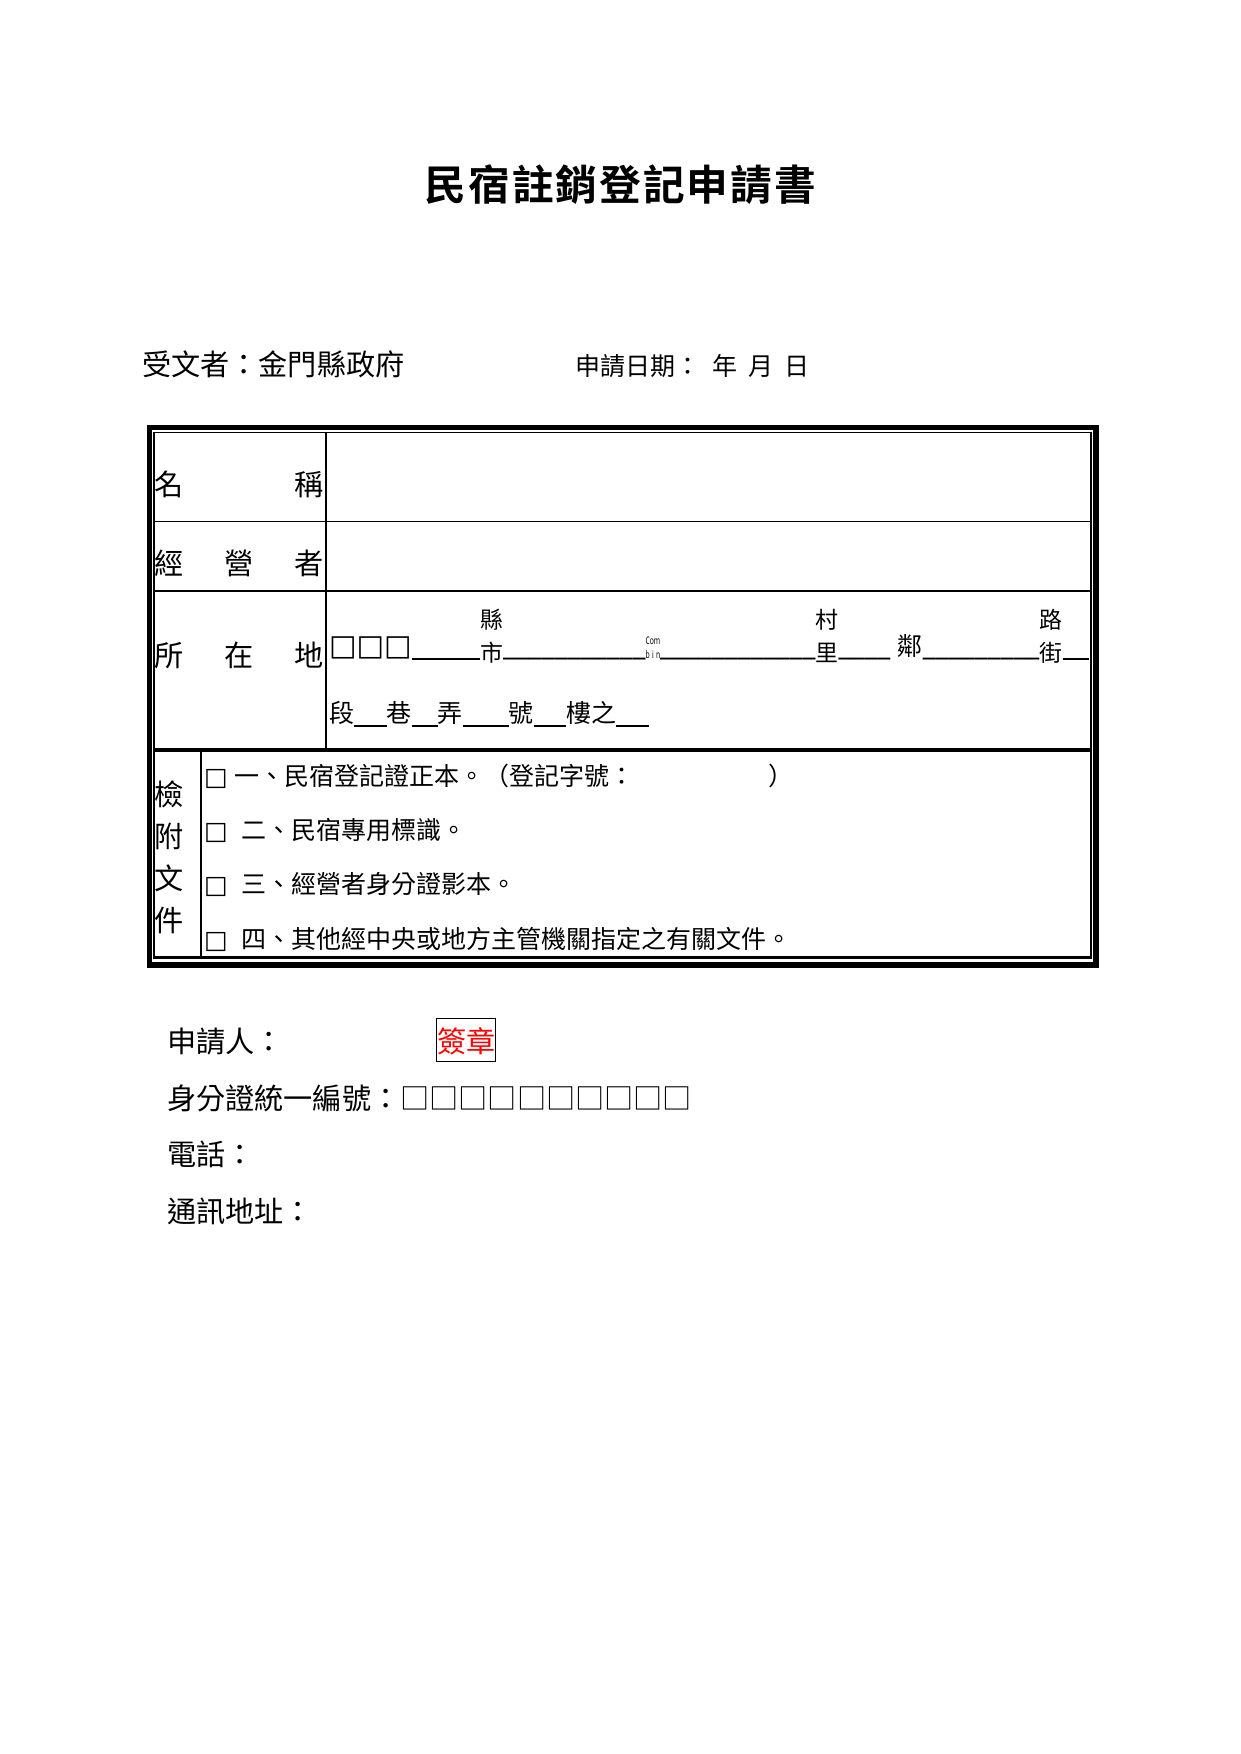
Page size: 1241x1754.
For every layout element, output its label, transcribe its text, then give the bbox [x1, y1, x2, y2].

table_header [327, 433, 1090, 521]
text 民宿註銷登記申請書 [142, 152, 1098, 213]
table_cell 經營者 [155, 522, 325, 590]
table_cell [327, 522, 1090, 590]
table_cell 檢 附 文 件 [155, 752, 200, 956]
text 通訊地址： [167, 1174, 1098, 1231]
table_cell □ 一、民宿登記證正本。（登記字號： ） 二、民宿專用標識。 三、經營者身分證影本。 四、其他經中央或地方主管機關指定之有關文件。 [202, 752, 1090, 956]
text 電話： [167, 1118, 1098, 1174]
table_cell 所在地 [155, 592, 325, 748]
text 申請人： 簽章 [167, 1006, 1098, 1062]
table_cell □□□ 縣市___________Combin____________村里____ 鄰_________路街 段 巷 弄 號 樓之 [327, 592, 1090, 748]
text 受文者：金門縣政府 申請日期： 年 月 日 [142, 325, 1098, 400]
table_header 名稱 [155, 433, 325, 521]
text 身分證統一編號：□□□□□□□□□□ [167, 1062, 1098, 1118]
